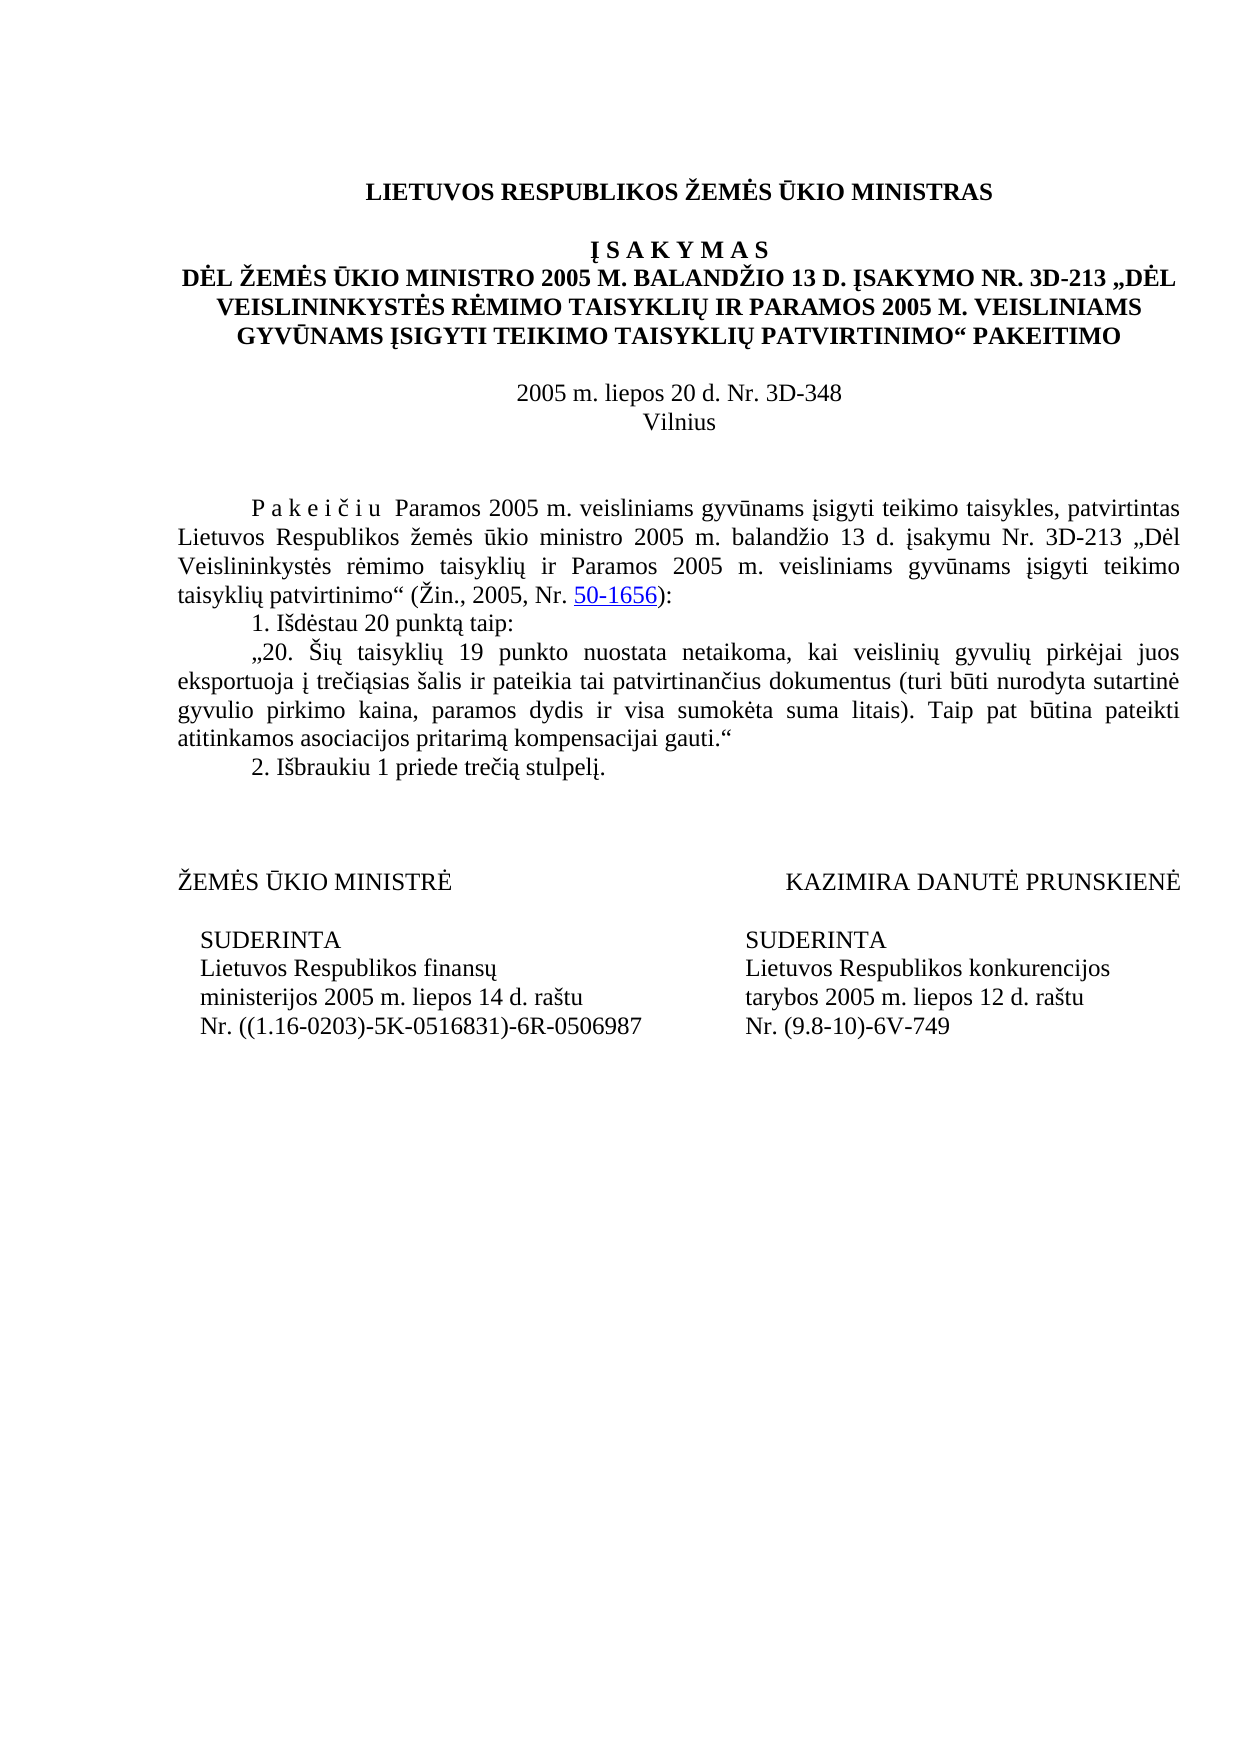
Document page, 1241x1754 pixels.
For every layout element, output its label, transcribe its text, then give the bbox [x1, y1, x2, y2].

text Vilnius [177, 407, 1181, 436]
text Į S A K Y M A S [177, 235, 1181, 263]
text 2005 m. liepos 20 d. Nr. 3D-348 [177, 378, 1181, 407]
text Žemės ūkio ministrė Kazimira Danutė Prunskienė [177, 867, 1181, 896]
table_cell ministerijos 2005 m. liepos 14 d. raštu [189, 982, 734, 1011]
text „20. Šių taisyklių 19 punkto nuostata netaikoma, kai veislinių gyvulių pirkėjai juos eksportuoja į trečiąsias šalis ir pateikia tai patvirtinančius dokumentus (turi būti nurodyta sutartinė gyvulio pirkimo kaina, paramos dydis ir visa sumokėta suma litais). Taip pat būtina pateikti atitinkamos asociacijos pritarimą kompensacijai gauti.“ [177, 637, 1181, 752]
text Pakeičiu Paramos 2005 m. veisliniams gyvūnams įsigyti teikimo taisykles, patvirtintas Lietuvos Respublikos žemės ūkio ministro 2005 m. balandžio 13 d. įsakymu Nr. 3D-213 „Dėl Veislininkystės rėmimo taisyklių ir Paramos 2005 m. veisliniams gyvūnams įsigyti teikimo taisyklių patvirtinimo“ (Žin., 2005, Nr. 50-1656): [177, 493, 1181, 608]
table_header SUDERINTA [189, 925, 734, 953]
table_cell Lietuvos Respublikos finansų [189, 954, 734, 982]
text 1. Išdėstau 20 punktą taip: [177, 608, 1181, 637]
table_header SUDERINTA [734, 925, 1123, 953]
table_cell Nr. ((1.16-0203)-5K-0516831)-6R-0506987 [189, 1011, 734, 1040]
text LIETUVOS RESPUBLIKOS ŽEMĖS ŪKIO MINISTRAS [177, 177, 1181, 206]
table_cell Lietuvos Respublikos konkurencijos [734, 954, 1123, 982]
table_cell Nr. (9.8-10)-6V-749 [734, 1011, 1123, 1040]
text 2. Išbraukiu 1 priede trečią stulpelį. [177, 752, 1181, 781]
table_cell tarybos 2005 m. liepos 12 d. raštu [734, 982, 1123, 1011]
text DĖL ŽEMĖS ŪKIO MINISTRO 2005 M. BALANDŽIO 13 D. ĮSAKYMO NR. 3D-213 „DĖL VEISLININKYSTĖS RĖMIMO TAISYKLIŲ IR PARAMOS 2005 M. VEISLINIAMS GYVŪNAMS ĮSIGYTI TEIKIMO TAISYKLIŲ PATVIRTINIMO“ PAKEITIMO [177, 263, 1181, 350]
